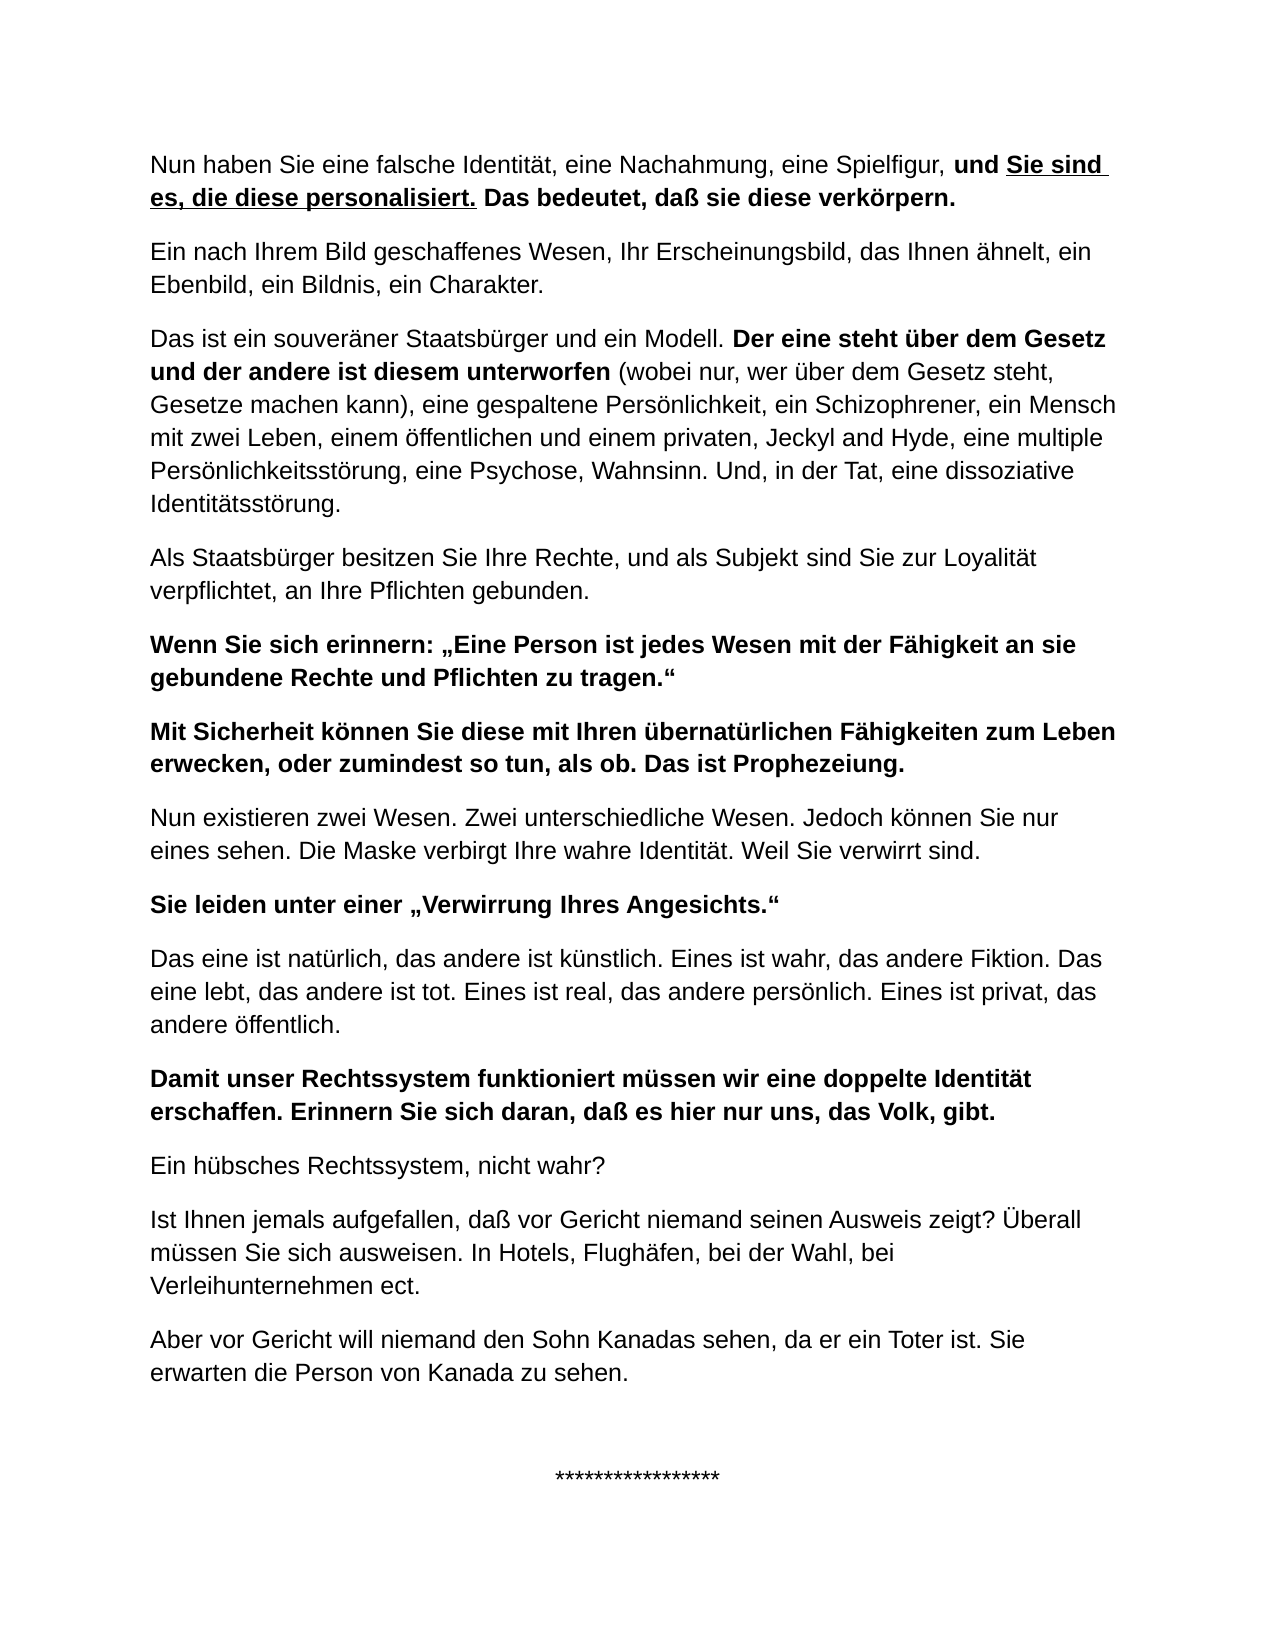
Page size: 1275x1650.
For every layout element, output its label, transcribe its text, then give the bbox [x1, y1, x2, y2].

text Nun haben Sie eine falsche Identität, eine Nachahmung, eine Spielfigur, und Sie sind es, die diese personalisiert. Das bedeutet, daß sie diese verkörpern. [150, 150, 1125, 212]
text Das ist ein souveräner Staatsbürger und ein Modell. Der eine steht über dem Gesetz und der andere ist diesem unterworfen (wobei nur, wer über dem Gesetz steht, Gesetze machen kann), eine gespaltene Persönlichkeit, ein Schizophrener, ein Mensch mit zwei Leben, einem öffentlichen und einem privaten, Jeckyl and Hyde, eine multiple Persönlichkeitsstörung, eine Psychose, Wahnsinn. Und, in der Tat, eine dissoziative Identitätsstörung. [150, 324, 1125, 518]
text Damit unser Rechtssystem funktioniert müssen wir eine doppelte Identität erschaffen. Erinnern Sie sich daran, daß es hier nur uns, das Volk, gibt. [150, 1064, 1125, 1126]
text ***************** [150, 1465, 1125, 1494]
text Wenn Sie sich erinnern: „Eine Person ist jedes Wesen mit der Fähigkeit an sie gebundene Rechte und Pflichten zu tragen.“ [150, 629, 1125, 691]
text Ist Ihnen jemals aufgefallen, daß vor Gericht niemand seinen Ausweis zeigt? Überall müssen Sie sich ausweisen. In Hotels, Flughäfen, bei der Wahl, bei Verleihunternehmen ect. [150, 1205, 1125, 1299]
text Sie leiden unter einer „Verwirrung Ihres Angesichts.“ [150, 890, 1125, 919]
text Als Staatsbürger besitzen Sie Ihre Rechte, und als Subjekt sind Sie zur Loyalität verpflichtet, an Ihre Pflichten gebunden. [150, 543, 1125, 604]
text Ein hübsches Rechtssystem, nicht wahr? [150, 1151, 1125, 1179]
text Mit Sicherheit können Sie diese mit Ihren übernatürlichen Fähigkeiten zum Leben erwecken, oder zumindest so tun, als ob. Das ist Prophezeiung. [150, 716, 1125, 778]
text Nun existieren zwei Wesen. Zwei unterschiedliche Wesen. Jedoch können Sie nur eines sehen. Die Maske verbirgt Ihre wahre Identität. Weil Sie verwirrt sind. [150, 803, 1125, 865]
text Ein nach Ihrem Bild geschaffenes Wesen, Ihr Erscheinungsbild, das Ihnen ähnelt, ein Ebenbild, ein Bildnis, ein Charakter. [150, 237, 1125, 299]
text Das eine ist natürlich, das andere ist künstlich. Eines ist wahr, das andere Fiktion. Das eine lebt, das andere ist tot. Eines ist real, das andere persönlich. Eines ist privat, das andere öffentlich. [150, 944, 1125, 1039]
text Aber vor Gericht will niemand den Sohn Kanadas sehen, da er ein Toter ist. Sie erwarten die Person von Kanada zu sehen. [150, 1324, 1125, 1386]
